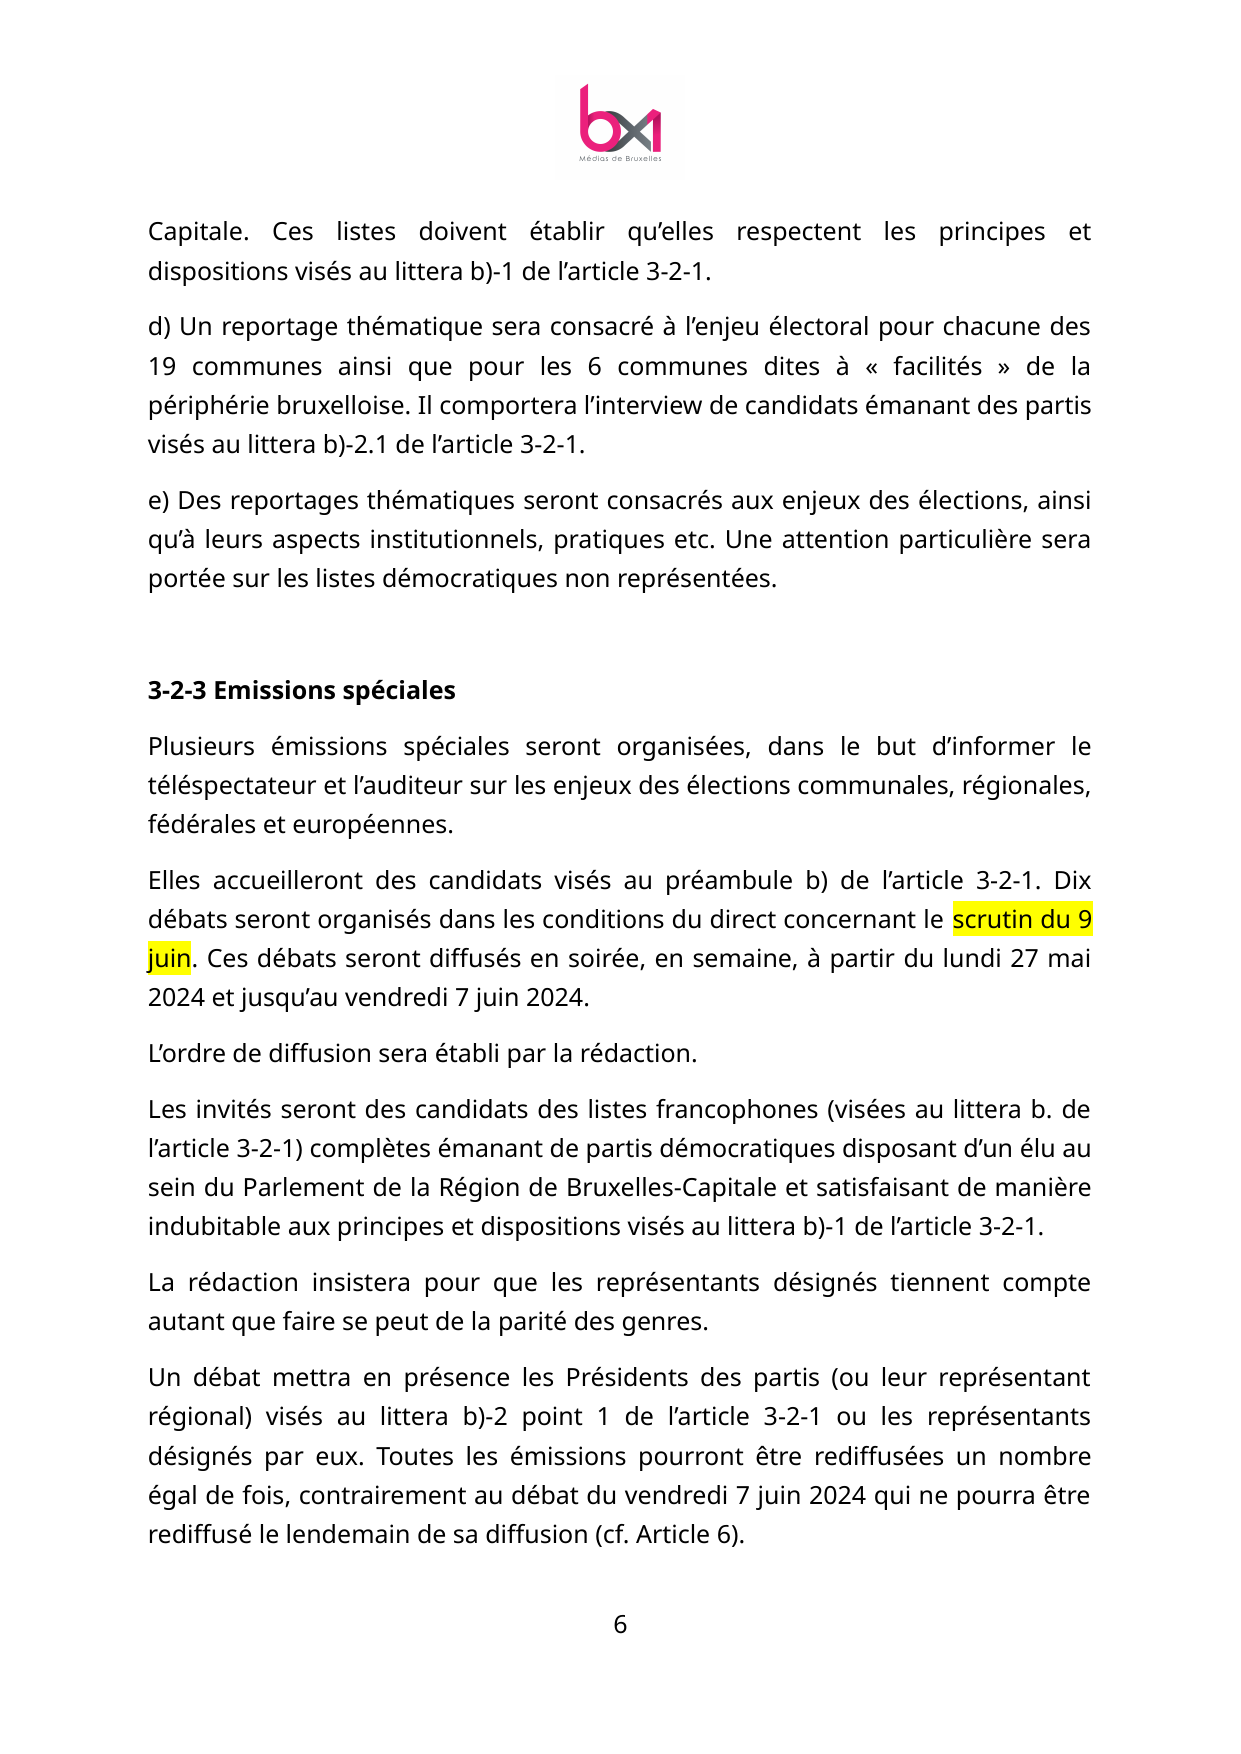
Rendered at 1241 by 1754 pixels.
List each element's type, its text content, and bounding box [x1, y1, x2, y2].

text Les invités seront des candidats des listes francophones (visées au littera b. de l’article 3-2-1) complètes émanant de partis démocratiques disposant d’un élu au sein du Parlement de la Région de Bruxelles-Capitale et satisfaisant de manière indubitable aux principes et dispositions visés au littera b)-1 de l’article 3-2-1. [148, 1091, 1093, 1243]
text d) Un reportage thématique sera consacré à l’enjeu électoral pour chacune des 19 communes ainsi que pour les 6 communes dites à « facilités » de la périphérie bruxelloise. Il comportera l’interview de candidats émanant des partis visés au littera b)-2.1 de l’article 3-2-1. [148, 309, 1093, 461]
text Un débat mettra en présence les Présidents des partis (ou leur représentant régional) visés au littera b)-2 point 1 de l’article 3-2-1 ou les représentants désignés par eux. Toutes les émissions pourront être rediffusées un nombre égal de fois, contrairement au débat du vendredi 7 juin 2024 qui ne pourra être rediffusé le lendemain de sa diffusion (cf. Article 6). [148, 1360, 1093, 1551]
text Plusieurs émissions spéciales seront organisées, dans le but d’informer le téléspectateur et l’auditeur sur les enjeux des élections communales, régionales, fédérales et européennes. [148, 728, 1093, 841]
text 3-2-3 Emissions spéciales [148, 672, 1093, 706]
text L’ordre de diffusion sera établi par la rédaction. [148, 1036, 1093, 1070]
text e) Des reportages thématiques seront consacrés aux enjeux des élections, ainsi qu’à leurs aspects institutionnels, pratiques etc. Une attention particulière sera portée sur les listes démocratiques non représentées. [148, 482, 1093, 595]
text Elles accueilleront des candidats visés au préambule b) de l’article 3-2-1. Dix débats seront organisés dans les conditions du direct concernant le scrutin du 9 juin. Ces débats seront diffusés en soirée, en semaine, à partir du lundi 27 mai 2024 et jusqu’au vendredi 7 juin 2024. [148, 862, 1093, 1014]
text Capitale. Ces listes doivent établir qu’elles respectent les principes et dispositions visés au littera b)-1 de l’article 3-2-1. [148, 214, 1093, 287]
text La rédaction insistera pour que les représentants désignés tiennent compte autant que faire se peut de la parité des genres. [148, 1265, 1093, 1338]
